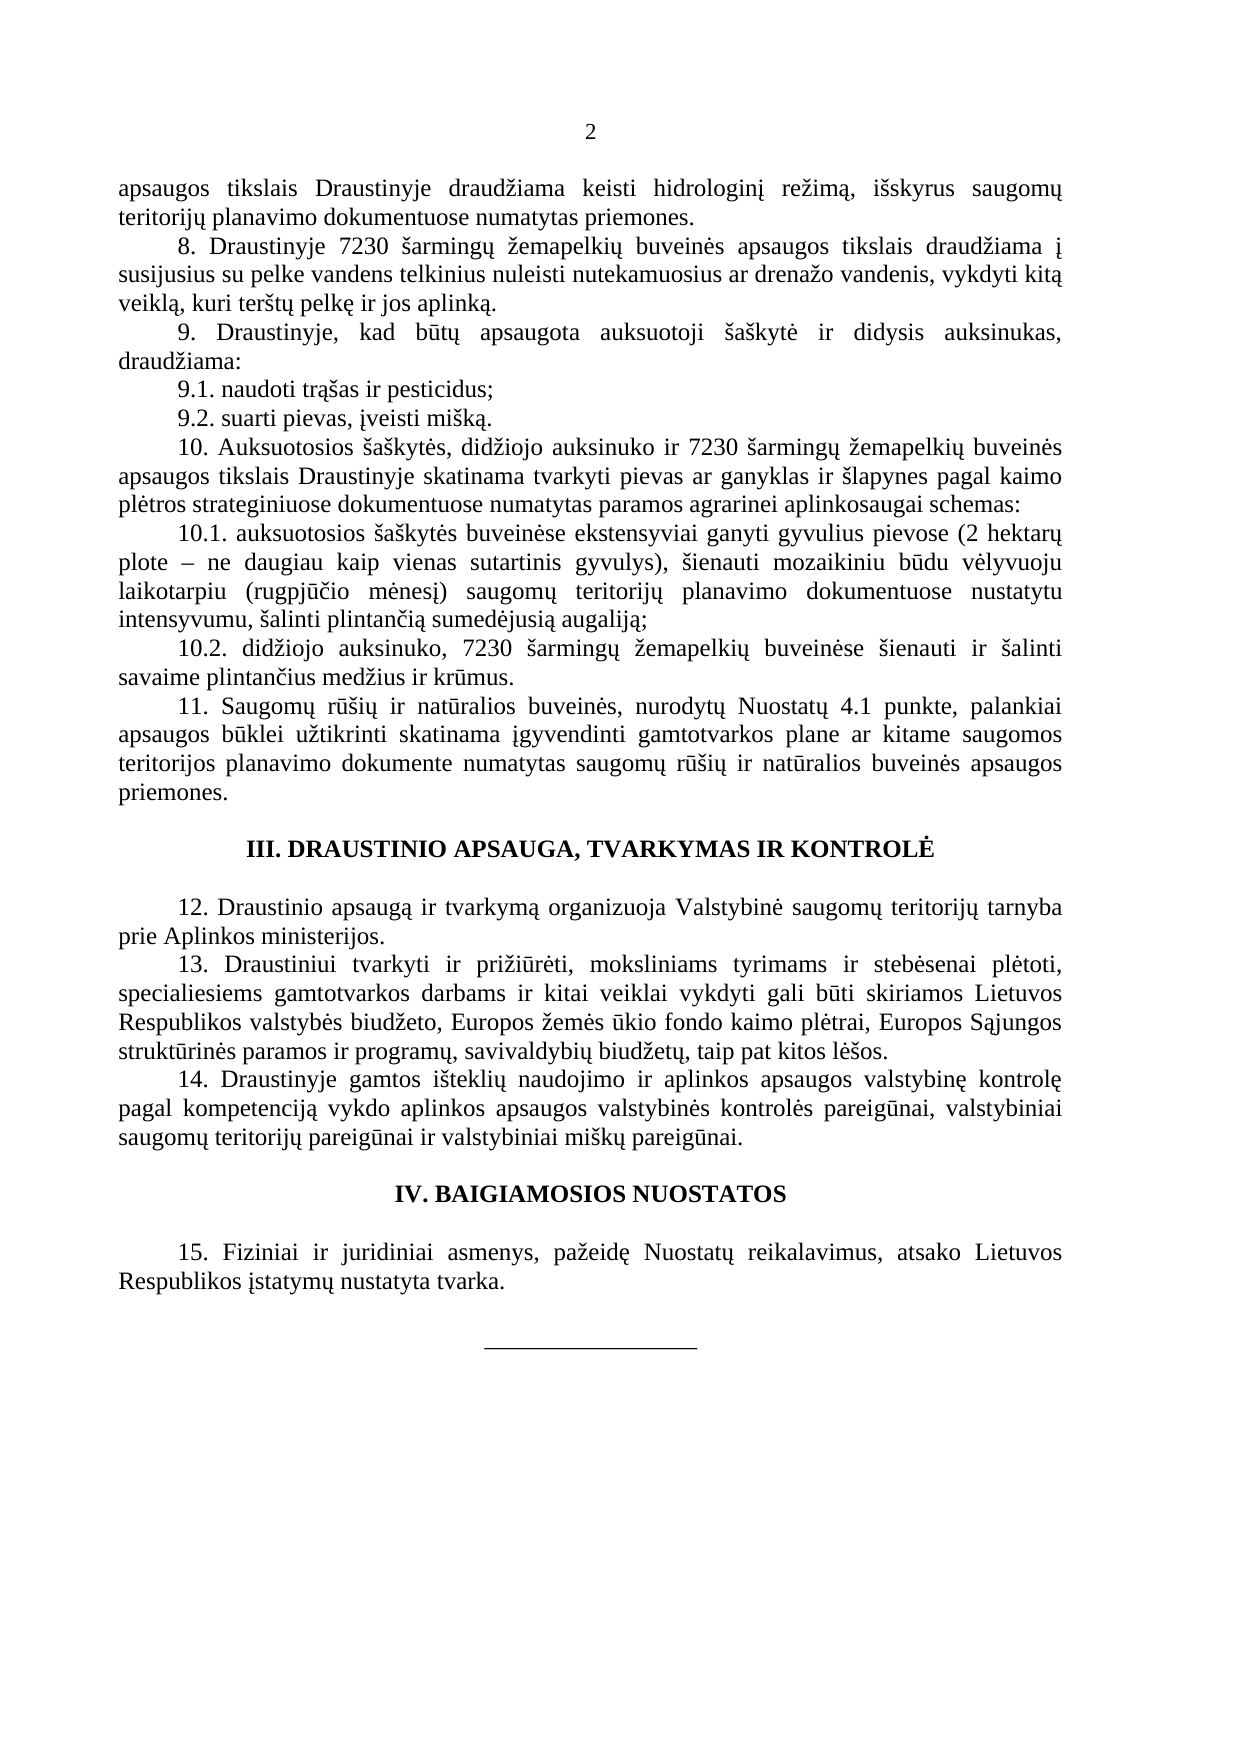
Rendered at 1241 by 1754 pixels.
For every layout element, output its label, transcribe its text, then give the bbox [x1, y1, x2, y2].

text apsaugos tikslais Draustinyje draudžiama keisti hidrologinį režimą, išskyrus saugomų teritorijų planavimo dokumentuose numatytas priemones. [118, 173, 1063, 231]
text _________________ [118, 1323, 1063, 1352]
text 9.2. suarti pievas, įveisti mišką. [118, 403, 1063, 432]
text 9.1. naudoti trąšas ir pesticidus; [118, 374, 1063, 403]
text 12. Draustinio apsaugą ir tvarkymą organizuoja Valstybinė saugomų teritorijų tarnyba prie Aplinkos ministerijos. [118, 892, 1063, 949]
text 15. Fiziniai ir juridiniai asmenys, pažeidę Nuostatų reikalavimus, atsako Lietuvos Respublikos įstatymų nustatyta tvarka. [118, 1237, 1063, 1294]
text 10. Auksuotosios šaškytės, didžiojo auksinuko ir 7230 šarmingų žemapelkių buveinės apsaugos tikslais Draustinyje skatinama tvarkyti pievas ar ganyklas ir šlapynes pagal kaimo plėtros strateginiuose dokumentuose numatytas paramos agrarinei aplinkosaugai schemas: [118, 432, 1063, 518]
text 8. Draustinyje 7230 šarmingų žemapelkių buveinės apsaugos tikslais draudžiama į susijusius su pelke vandens telkinius nuleisti nutekamuosius ar drenažo vandenis, vykdyti kitą veiklą, kuri terštų pelkę ir jos aplinką. [118, 231, 1063, 317]
text III. Draustinio apsauga, tvarkymas ir kontrolė [118, 834, 1063, 863]
text 11. Saugomų rūšių ir natūralios buveinės, nurodytų Nuostatų 4.1 punkte, palankiai apsaugos būklei užtikrinti skatinama įgyvendinti gamtotvarkos plane ar kitame saugomos teritorijos planavimo dokumente numatytas saugomų rūšių ir natūralios buveinės apsaugos priemones. [118, 691, 1063, 806]
text 9. Draustinyje, kad būtų apsaugota auksuotoji šaškytė ir didysis auksinukas, draudžiama: [118, 317, 1063, 374]
text 14. Draustinyje gamtos išteklių naudojimo ir aplinkos apsaugos valstybinę kontrolę pagal kompetenciją vykdo aplinkos apsaugos valstybinės kontrolės pareigūnai, valstybiniai saugomų teritorijų pareigūnai ir valstybiniai miškų pareigūnai. [118, 1064, 1063, 1151]
text 10.2. didžiojo auksinuko, 7230 šarmingų žemapelkių buveinėse šienauti ir šalinti savaime plintančius medžius ir krūmus. [118, 633, 1063, 691]
text IV. Baigiamosios nuostatos [118, 1179, 1063, 1208]
text 13. Draustiniui tvarkyti ir prižiūrėti, moksliniams tyrimams ir stebėsenai plėtoti, specialiesiems gamtotvarkos darbams ir kitai veiklai vykdyti gali būti skiriamos Lietuvos Respublikos valstybės biudžeto, Europos žemės ūkio fondo kaimo plėtrai, Europos Sąjungos struktūrinės paramos ir programų, savivaldybių biudžetų, taip pat kitos lėšos. [118, 949, 1063, 1064]
text 10.1. auksuotosios šaškytės buveinėse ekstensyviai ganyti gyvulius pievose (2 hektarų plote – ne daugiau kaip vienas sutartinis gyvulys), šienauti mozaikiniu būdu vėlyvuoju laikotarpiu (rugpjūčio mėnesį) saugomų teritorijų planavimo dokumentuose nustatytu intensyvumu, šalinti plintančią sumedėjusią augaliją; [118, 518, 1063, 633]
